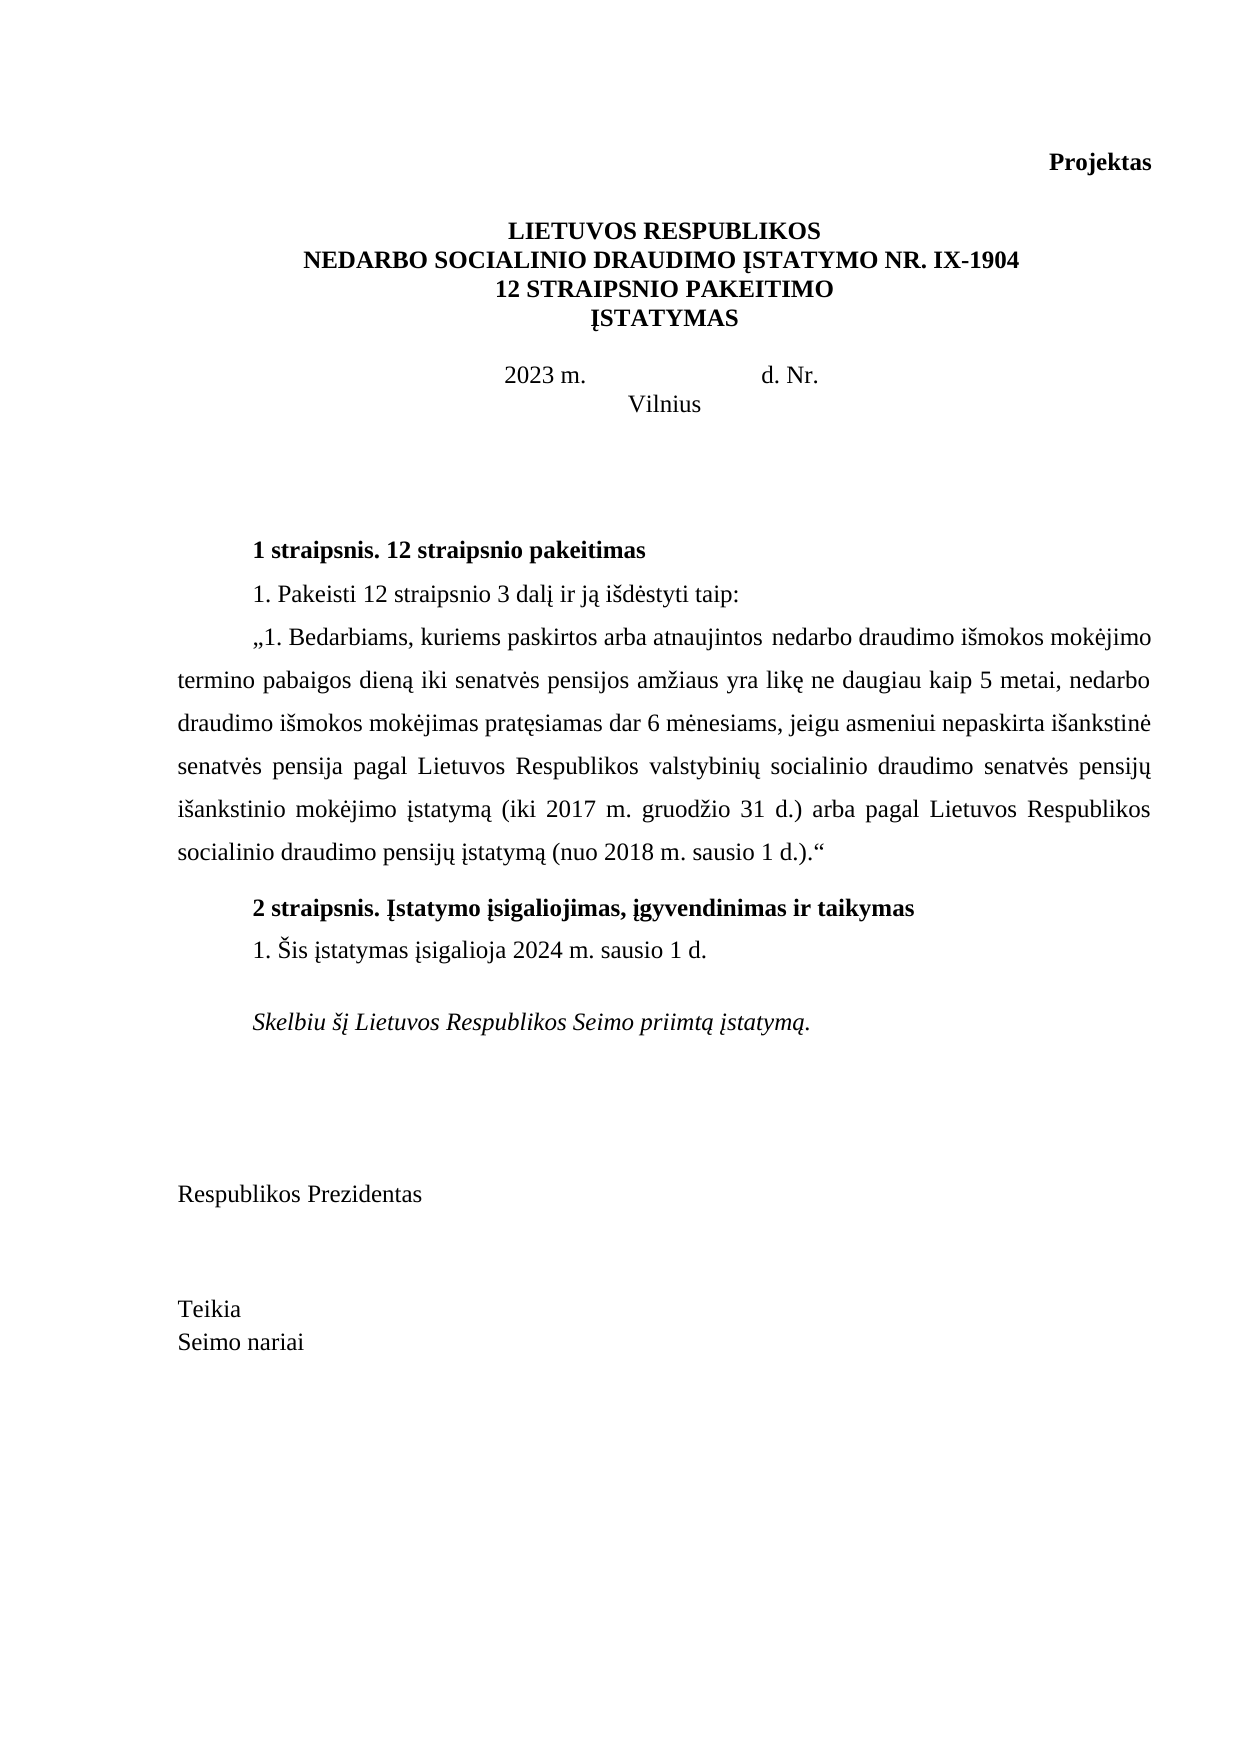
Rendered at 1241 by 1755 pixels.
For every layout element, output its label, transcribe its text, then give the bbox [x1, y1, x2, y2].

text Teikia [177, 1294, 1152, 1323]
text LIETUVOS RESPUBLIKOS [177, 216, 1152, 245]
text Skelbiu šį Lietuvos Respublikos Seimo priimtą įstatymą. [177, 1007, 1152, 1036]
text 1. Šis įstatymas įsigalioja 2024 m. sausio 1 d. [177, 922, 1152, 964]
text Respublikos Prezidentas [177, 1179, 1152, 1208]
text Projektas [777, 147, 1152, 176]
text 2023 m. d. Nr. [177, 360, 1152, 389]
text 1 straipsnis. 12 straipsnio pakeitimas [177, 536, 1152, 564]
text 2 straipsnis. Įstatymo įsigaliojimas, įgyvendinimas ir taikymas [252, 881, 1152, 922]
text Vilnius [177, 389, 1152, 418]
text 1. Pakeisti 12 straipsnio 3 dalį ir ją išdėstyti taip: [177, 579, 1152, 607]
text NEDARBO SOCIALINIO DRAUDIMO ĮSTATYMO NR. IX-1904 12 STRAIPSNIO PAKEITIMO ĮSTATYMAS [177, 245, 1152, 331]
text „1. Bedarbiams, kuriems paskirtos arba atnaujintos nedarbo draudimo išmokos mokėjimo termino pabaigos dieną iki senatvės pensijos amžiaus yra likę ne daugiau kaip 5 metai, nedarbo draudimo išmokos mokėjimas pratęsiamas dar 6 mėnesiams, jeigu asmeniui nepaskirta išankstinė senatvės pensija pagal Lietuvos Respublikos valstybinių socialinio draudimo senatvės pensijų išankstinio mokėjimo įstatymą (iki 2017 m. gruodžio 31 d.) arba pagal Lietuvos Respublikos socialinio draudimo pensijų įstatymą (nuo 2018 m. sausio 1 d.).“ [177, 622, 1152, 866]
text Seimo nariai [177, 1327, 1152, 1356]
